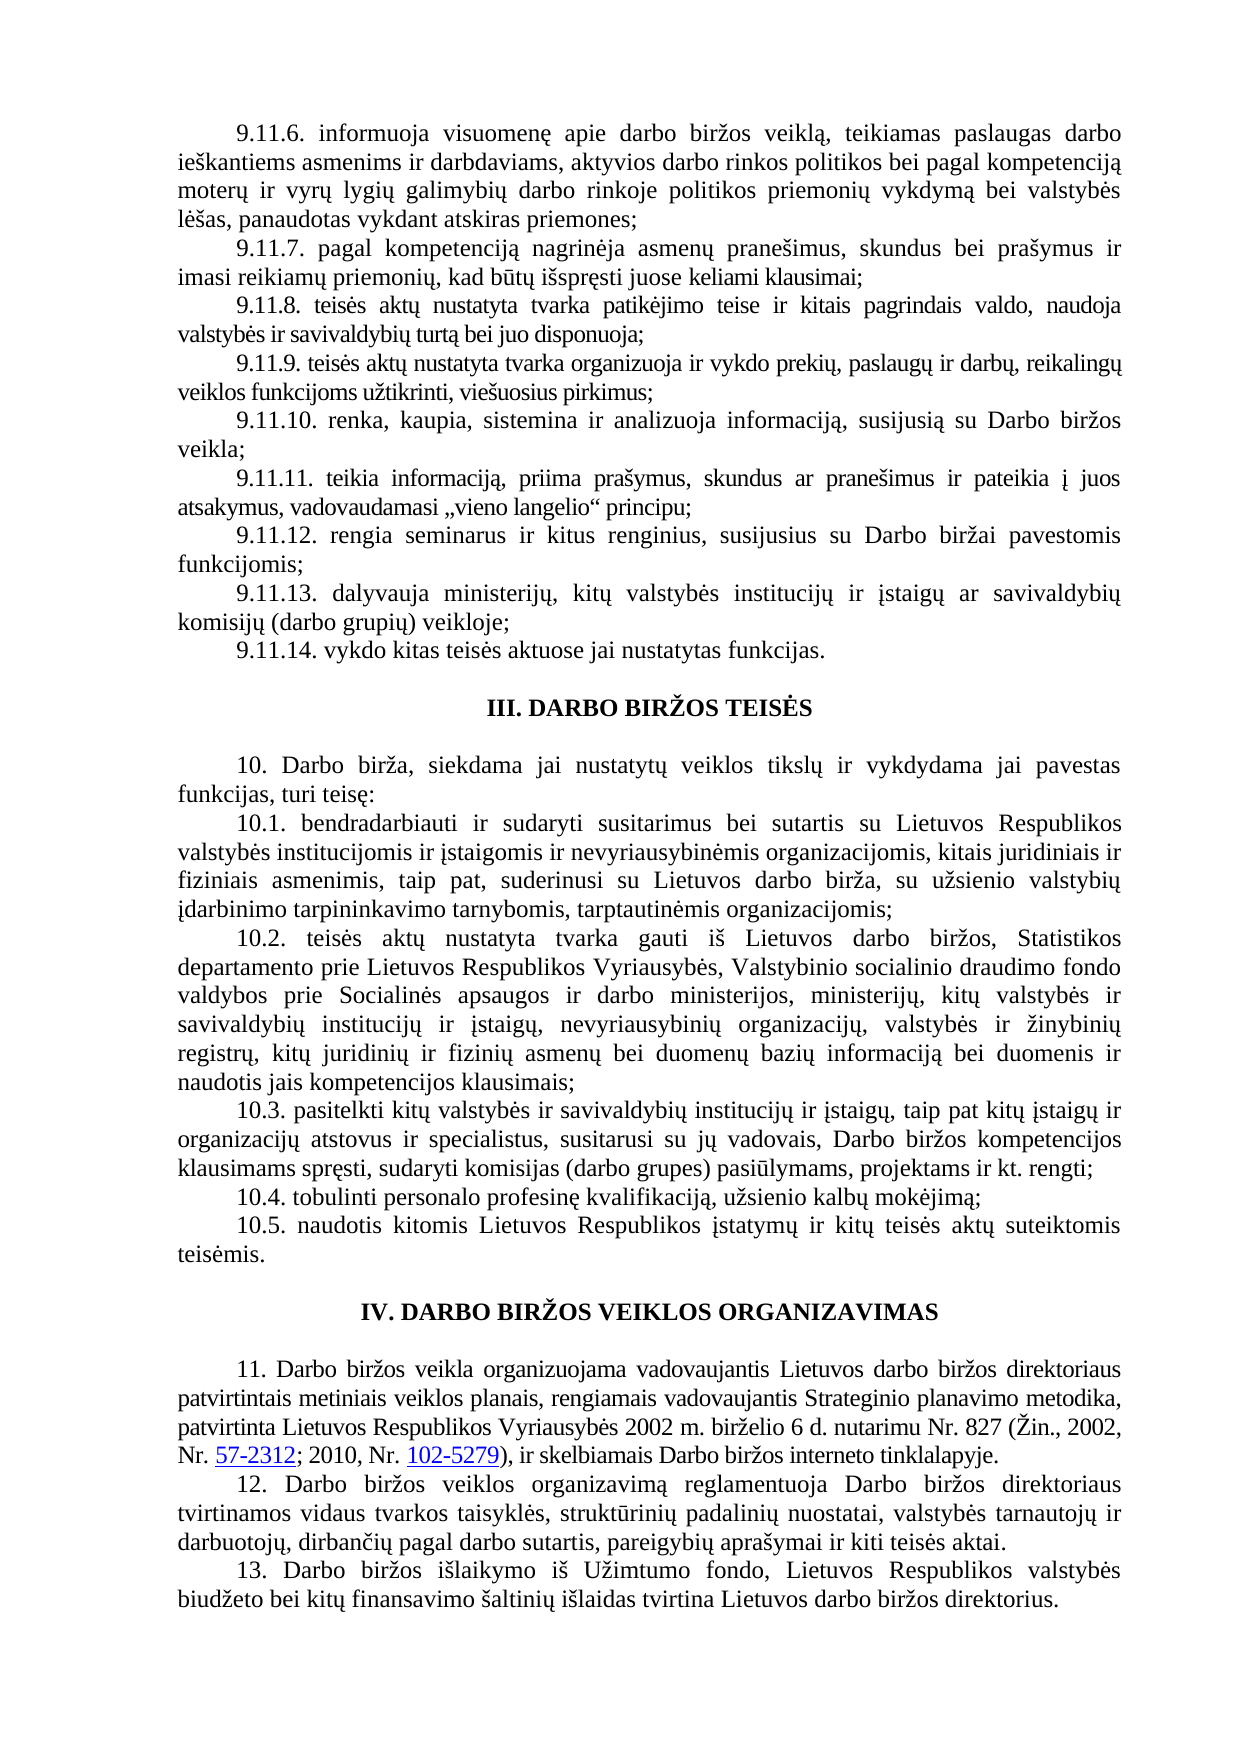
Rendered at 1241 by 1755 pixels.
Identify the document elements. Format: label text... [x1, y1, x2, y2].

text 10.4. tobulinti personalo profesinę kvalifikaciją, užsienio kalbų mokėjimą; [177, 1182, 1122, 1211]
text 9.11.10. renka, kaupia, sistemina ir analizuoja informaciją, susijusią su Darbo biržos veikla; [177, 406, 1122, 463]
text 10.1. bendradarbiauti ir sudaryti susitarimus bei sutartis su Lietuvos Respublikos valstybės institucijomis ir įstaigomis ir nevyriausybinėmis organizacijomis, kitais juridiniais ir fiziniais asmenimis, taip pat, suderinusi su Lietuvos darbo birža, su užsienio valstybių įdarbinimo tarpininkavimo tarnybomis, tarptautinėmis organizacijomis; [177, 808, 1122, 923]
text 12. Darbo biržos veiklos organizavimą reglamentuoja Darbo biržos direktoriaus tvirtinamos vidaus tvarkos taisyklės, struktūrinių padalinių nuostatai, valstybės tarnautojų ir darbuotojų, dirbančių pagal darbo sutartis, pareigybių aprašymai ir kiti teisės aktai. [177, 1469, 1122, 1556]
text 9.11.14. vykdo kitas teisės aktuose jai nustatytas funkcijas. [177, 636, 1122, 664]
text 9.11.12. rengia seminarus ir kitus renginius, susijusius su Darbo biržai pavestomis funkcijomis; [177, 521, 1122, 578]
text III. DARBO BIRŽOS TEISĖS [177, 693, 1122, 722]
text 10. Darbo birža, siekdama jai nustatytų veiklos tikslų ir vykdydama jai pavestas funkcijas, turi teisę: [177, 751, 1122, 808]
text 10.3. pasitelkti kitų valstybės ir savivaldybių institucijų ir įstaigų, taip pat kitų įstaigų ir organizacijų atstovus ir specialistus, susitarusi su jų vadovais, Darbo biržos kompetencijos klausimams spręsti, sudaryti komisijas (darbo grupes) pasiūlymams, projektams ir kt. rengti; [177, 1096, 1122, 1182]
text 10.2. teisės aktų nustatyta tvarka gauti iš Lietuvos darbo biržos, Statistikos departamento prie Lietuvos Respublikos Vyriausybės, Valstybinio socialinio draudimo fondo valdybos prie Socialinės apsaugos ir darbo ministerijos, ministerijų, kitų valstybės ir savivaldybių institucijų ir įstaigų, nevyriausybinių organizacijų, valstybės ir žinybinių registrų, kitų juridinių ir fizinių asmenų bei duomenų bazių informaciją bei duomenis ir naudotis jais kompetencijos klausimais; [177, 923, 1122, 1096]
text IV. DARBO BIRŽOS VEIKLOS ORGANIZAVIMAS [177, 1297, 1122, 1326]
text 9.11.8. teisės aktų nustatyta tvarka patikėjimo teise ir kitais pagrindais valdo, naudoja valstybės ir savivaldybių turtą bei juo disponuoja; [177, 291, 1122, 348]
text 9.11.13. dalyvauja ministerijų, kitų valstybės institucijų ir įstaigų ar savivaldybių komisijų (darbo grupių) veikloje; [177, 578, 1122, 636]
text 9.11.6. informuoja visuomenę apie darbo biržos veiklą, teikiamas paslaugas darbo ieškantiems asmenims ir darbdaviams, aktyvios darbo rinkos politikos bei pagal kompetenciją moterų ir vyrų lygių galimybių darbo rinkoje politikos priemonių vykdymą bei valstybės lėšas, panaudotas vykdant atskiras priemones; [177, 118, 1122, 233]
text 13. Darbo biržos išlaikymo iš Užimtumo fondo, Lietuvos Respublikos valstybės biudžeto bei kitų finansavimo šaltinių išlaidas tvirtina Lietuvos darbo biržos direktorius. [177, 1556, 1122, 1613]
text 9.11.7. pagal kompetenciją nagrinėja asmenų pranešimus, skundus bei prašymus ir imasi reikiamų priemonių, kad būtų išspręsti juose keliami klausimai; [177, 233, 1122, 291]
text 11. Darbo biržos veikla organizuojama vadovaujantis Lietuvos darbo biržos direktoriaus patvirtintais metiniais veiklos planais, rengiamais vadovaujantis Strateginio planavimo metodika, patvirtinta Lietuvos Respublikos Vyriausybės 2002 m. birželio 6 d. nutarimu Nr. 827 (Žin., 2002, Nr. 57-2312; 2010, Nr. 102-5279), ir skelbiamais Darbo biržos interneto tinklalapyje. [177, 1354, 1122, 1469]
text 9.11.9. teisės aktų nustatyta tvarka organizuoja ir vykdo prekių, paslaugų ir darbų, reikalingų veiklos funkcijoms užtikrinti, viešuosius pirkimus; [177, 348, 1122, 406]
text 9.11.11. teikia informaciją, priima prašymus, skundus ar pranešimus ir pateikia į juos atsakymus, vadovaudamasi „vieno langelio“ principu; [177, 463, 1122, 521]
text 10.5. naudotis kitomis Lietuvos Respublikos įstatymų ir kitų teisės aktų suteiktomis teisėmis. [177, 1211, 1122, 1268]
